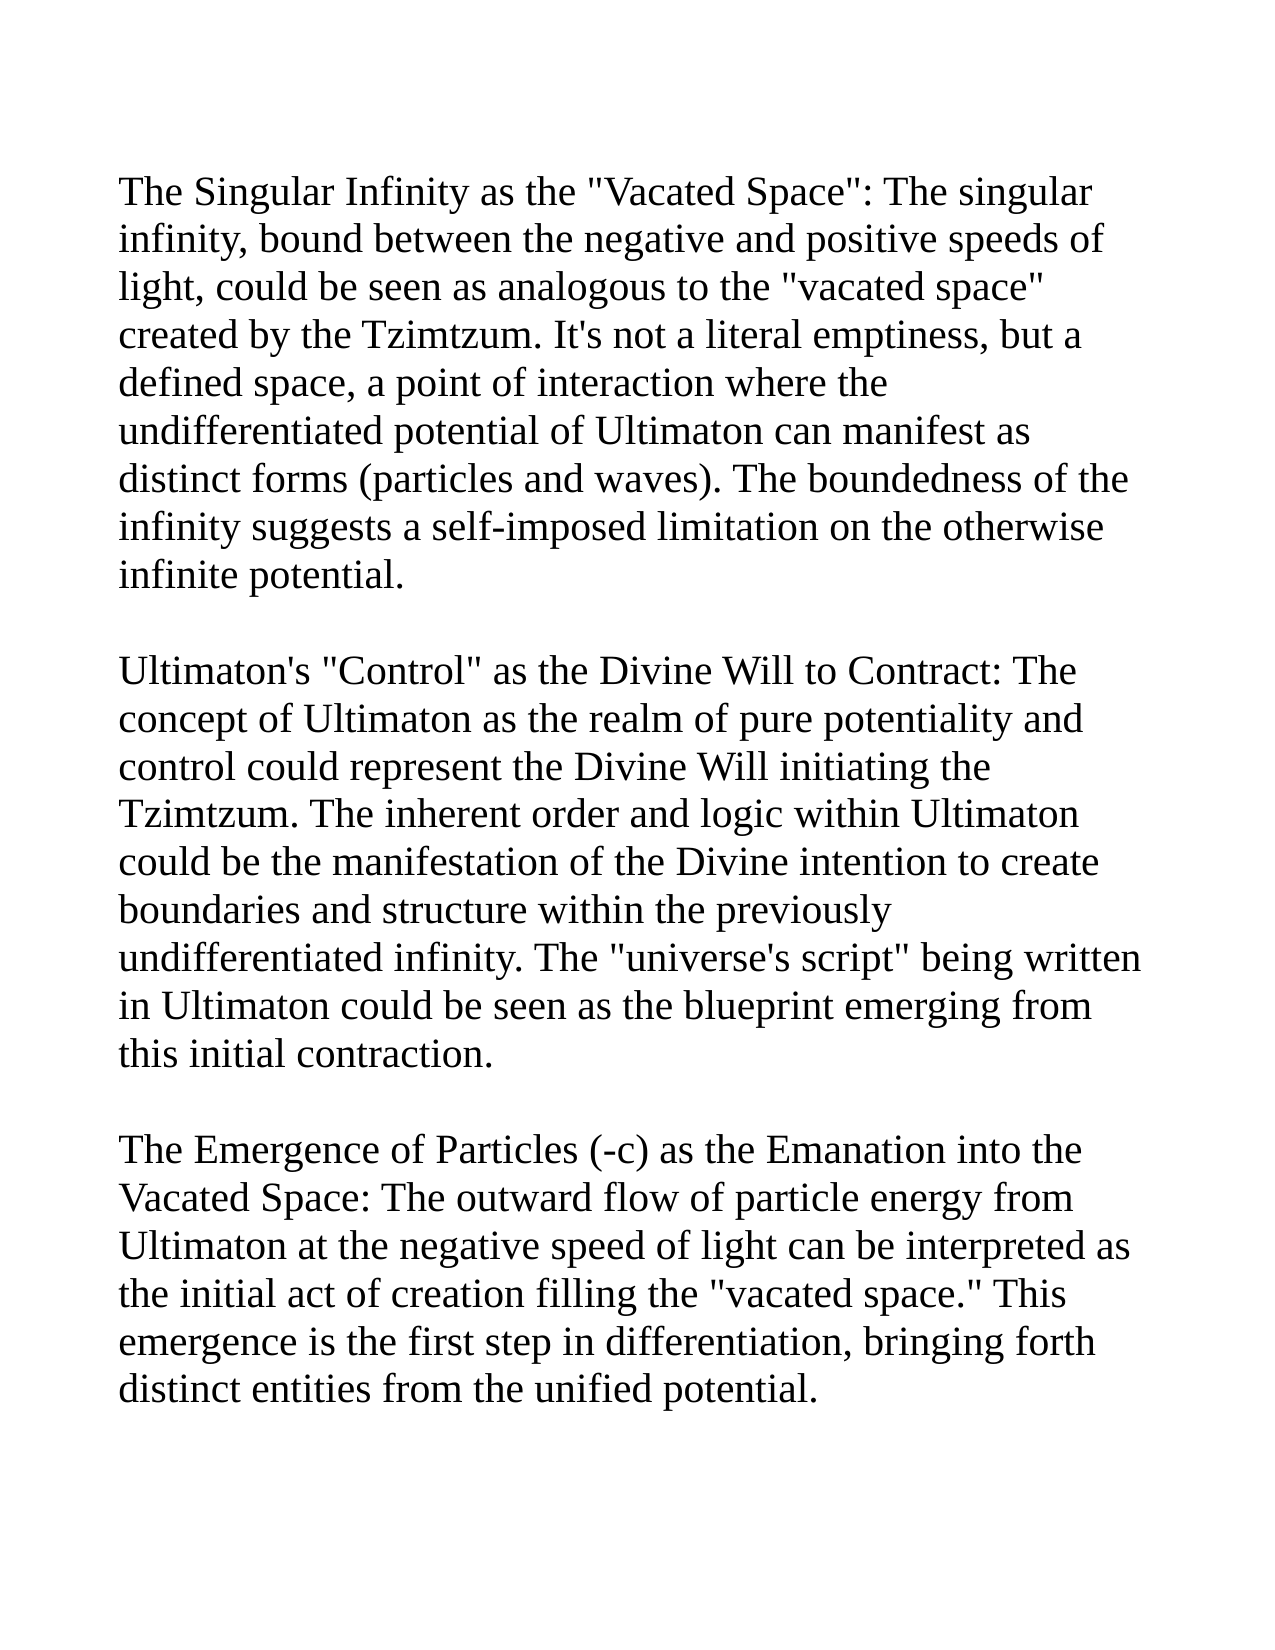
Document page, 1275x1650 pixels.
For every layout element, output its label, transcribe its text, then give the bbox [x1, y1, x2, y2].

text The Emergence of Particles (-c) as the Emanation into the Vacated Space: The outward flow of particle energy from Ultimaton at the negative speed of light can be interpreted as the initial act of creation filling the "vacated space." This emergence is the first step in differentiation, bringing forth distinct entities from the unified potential. [118, 1124, 1157, 1412]
text The Singular Infinity as the "Vacated Space": The singular infinity, bound between the negative and positive speeds of light, could be seen as analogous to the "vacated space" created by the Tzimtzum. It's not a literal emptiness, but a defined space, a point of interaction where the undifferentiated potential of Ultimaton can manifest as distinct forms (particles and waves). The boundedness of the infinity suggests a self-imposed limitation on the otherwise infinite potential. [118, 166, 1157, 597]
text Ultimaton's "Control" as the Divine Will to Contract: The concept of Ultimaton as the realm of pure potentiality and control could represent the Divine Will initiating the Tzimtzum. The inherent order and logic within Ultimaton could be the manifestation of the Divine intention to create boundaries and structure within the previously undifferentiated infinity. The "universe's script" being written in Ultimaton could be seen as the blueprint emerging from this initial contraction. [118, 645, 1157, 1076]
